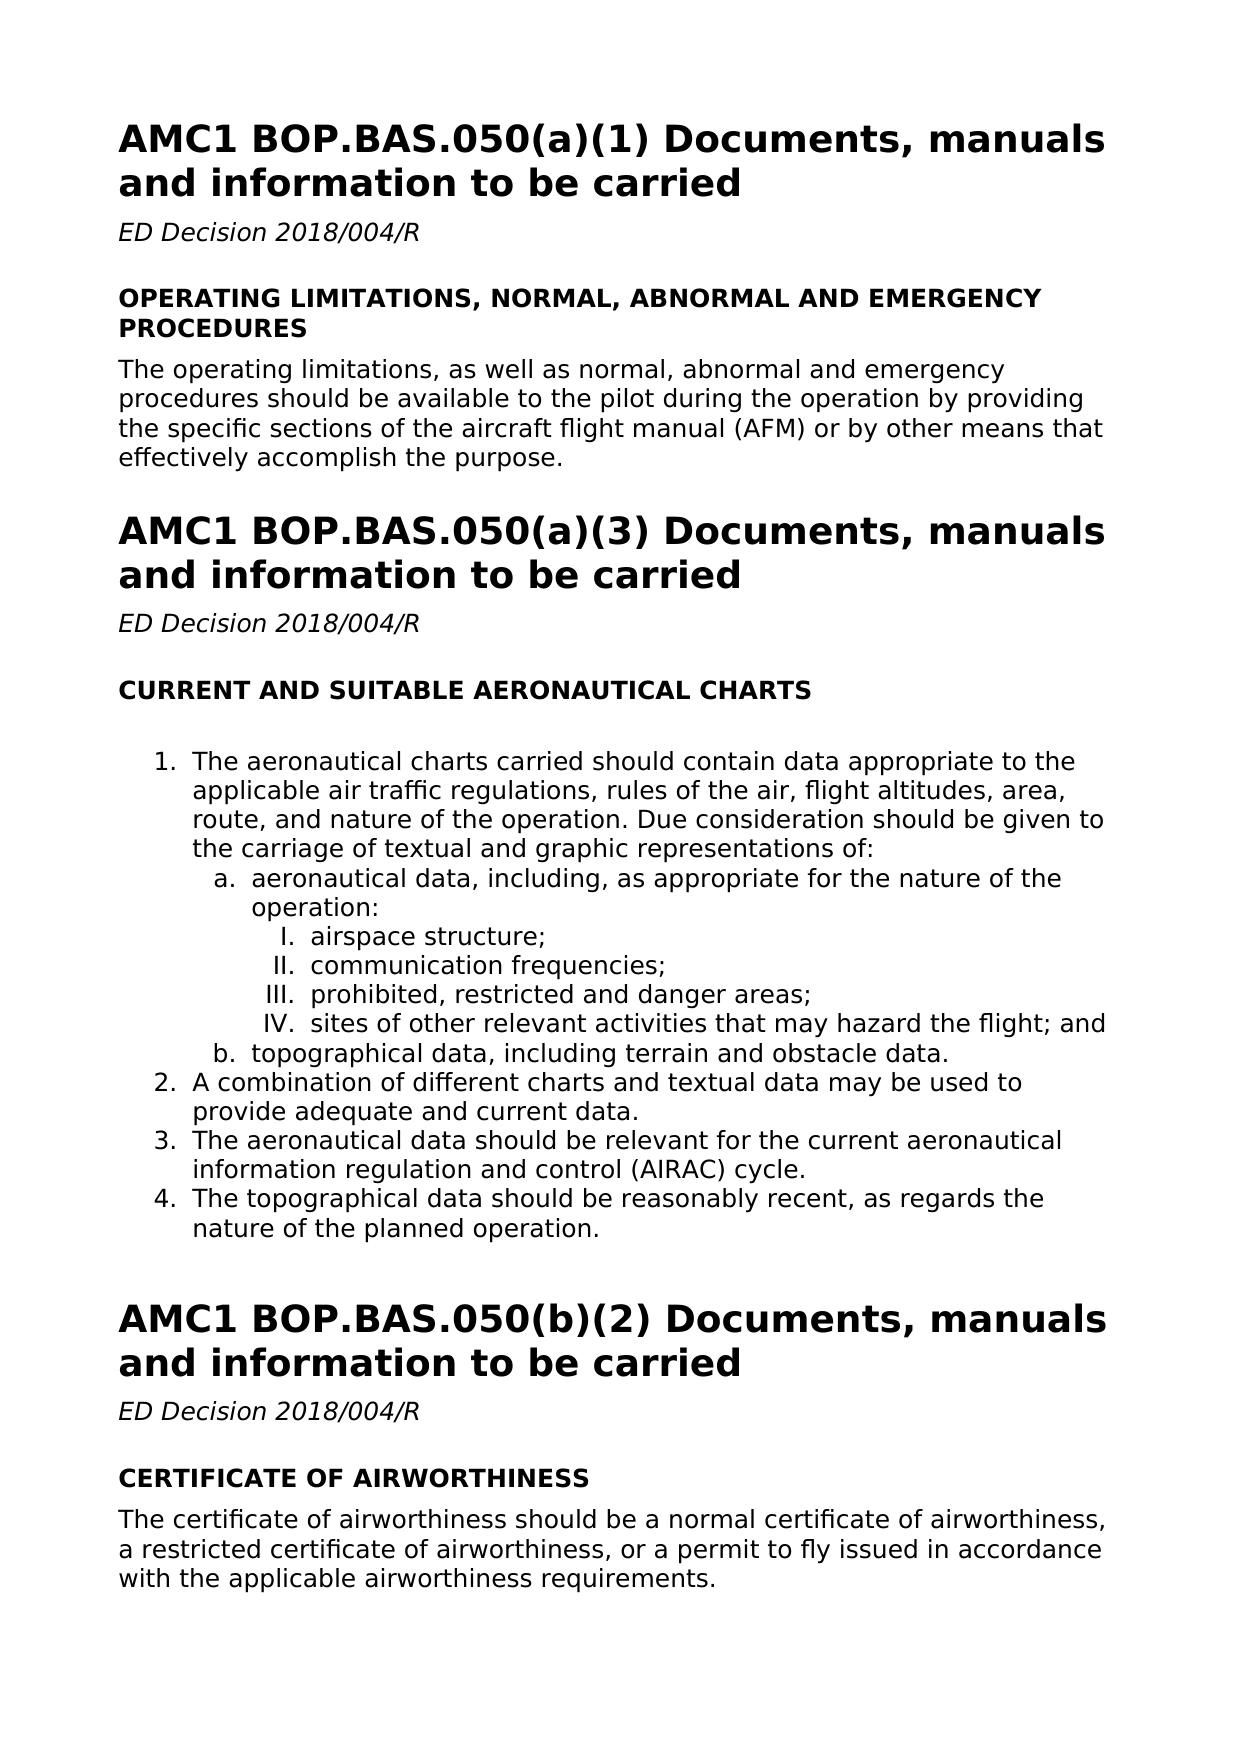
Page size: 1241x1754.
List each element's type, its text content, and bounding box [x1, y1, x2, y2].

subtitle OPERATING LIMITATIONS, NORMAL, ABNORMAL AND EMERGENCY PROCEDURES [118, 284, 1122, 343]
text The operating limitations, as well as normal, abnormal and emergency procedures should be available to the pilot during the operation by providing the specific sections of the aircraft flight manual (AFM) or by other means that effectively accomplish the purpose. [118, 355, 1122, 472]
list sites of other relevant activities that may hazard the flight; and [295, 1010, 1122, 1039]
text ED Decision 2018/004/R [118, 218, 1122, 247]
list communication frequencies; [295, 951, 1122, 981]
subtitle CERTIFICATE OF AIRWORTHINESS [118, 1464, 1122, 1493]
subtitle AMC1 BOP.BAS.050(a)(1) Documents, manuals and information to be carried [118, 118, 1122, 205]
list The topographical data should be reasonably recent, as regards the nature of the planned operation. [177, 1185, 1122, 1243]
text ED Decision 2018/004/R [118, 1397, 1122, 1426]
list prohibited, restricted and danger areas; [295, 981, 1122, 1010]
list The aeronautical charts carried should contain data appropriate to the applicable air traffic regulations, rules of the air, flight altitudes, area, route, and nature of the operation. Due consideration should be given to the carriage of textual and graphic representations of: [177, 747, 1122, 864]
list topographical data, including terrain and obstacle data. [236, 1039, 1122, 1068]
text The certificate of airworthiness should be a normal certificate of airworthiness, a restricted certificate of airworthiness, or a permit to fly issued in accordance with the applicable airworthiness requirements. [118, 1506, 1122, 1593]
text ED Decision 2018/004/R [118, 609, 1122, 638]
list aeronautical data, including, as appropriate for the nature of the operation: [236, 864, 1122, 922]
list A combination of different charts and textual data may be used to provide adequate and current data. [177, 1068, 1122, 1126]
subtitle AMC1 BOP.BAS.050(a)(3) Documents, manuals and information to be carried [118, 509, 1122, 597]
list The aeronautical data should be relevant for the current aeronautical information regulation and control (AIRAC) cycle. [177, 1126, 1122, 1185]
subtitle CURRENT AND SUITABLE AERONAUTICAL CHARTS [118, 676, 1122, 705]
subtitle AMC1 BOP.BAS.050(b)(2) Documents, manuals and information to be carried [118, 1297, 1122, 1385]
list airspace structure; [295, 922, 1122, 951]
